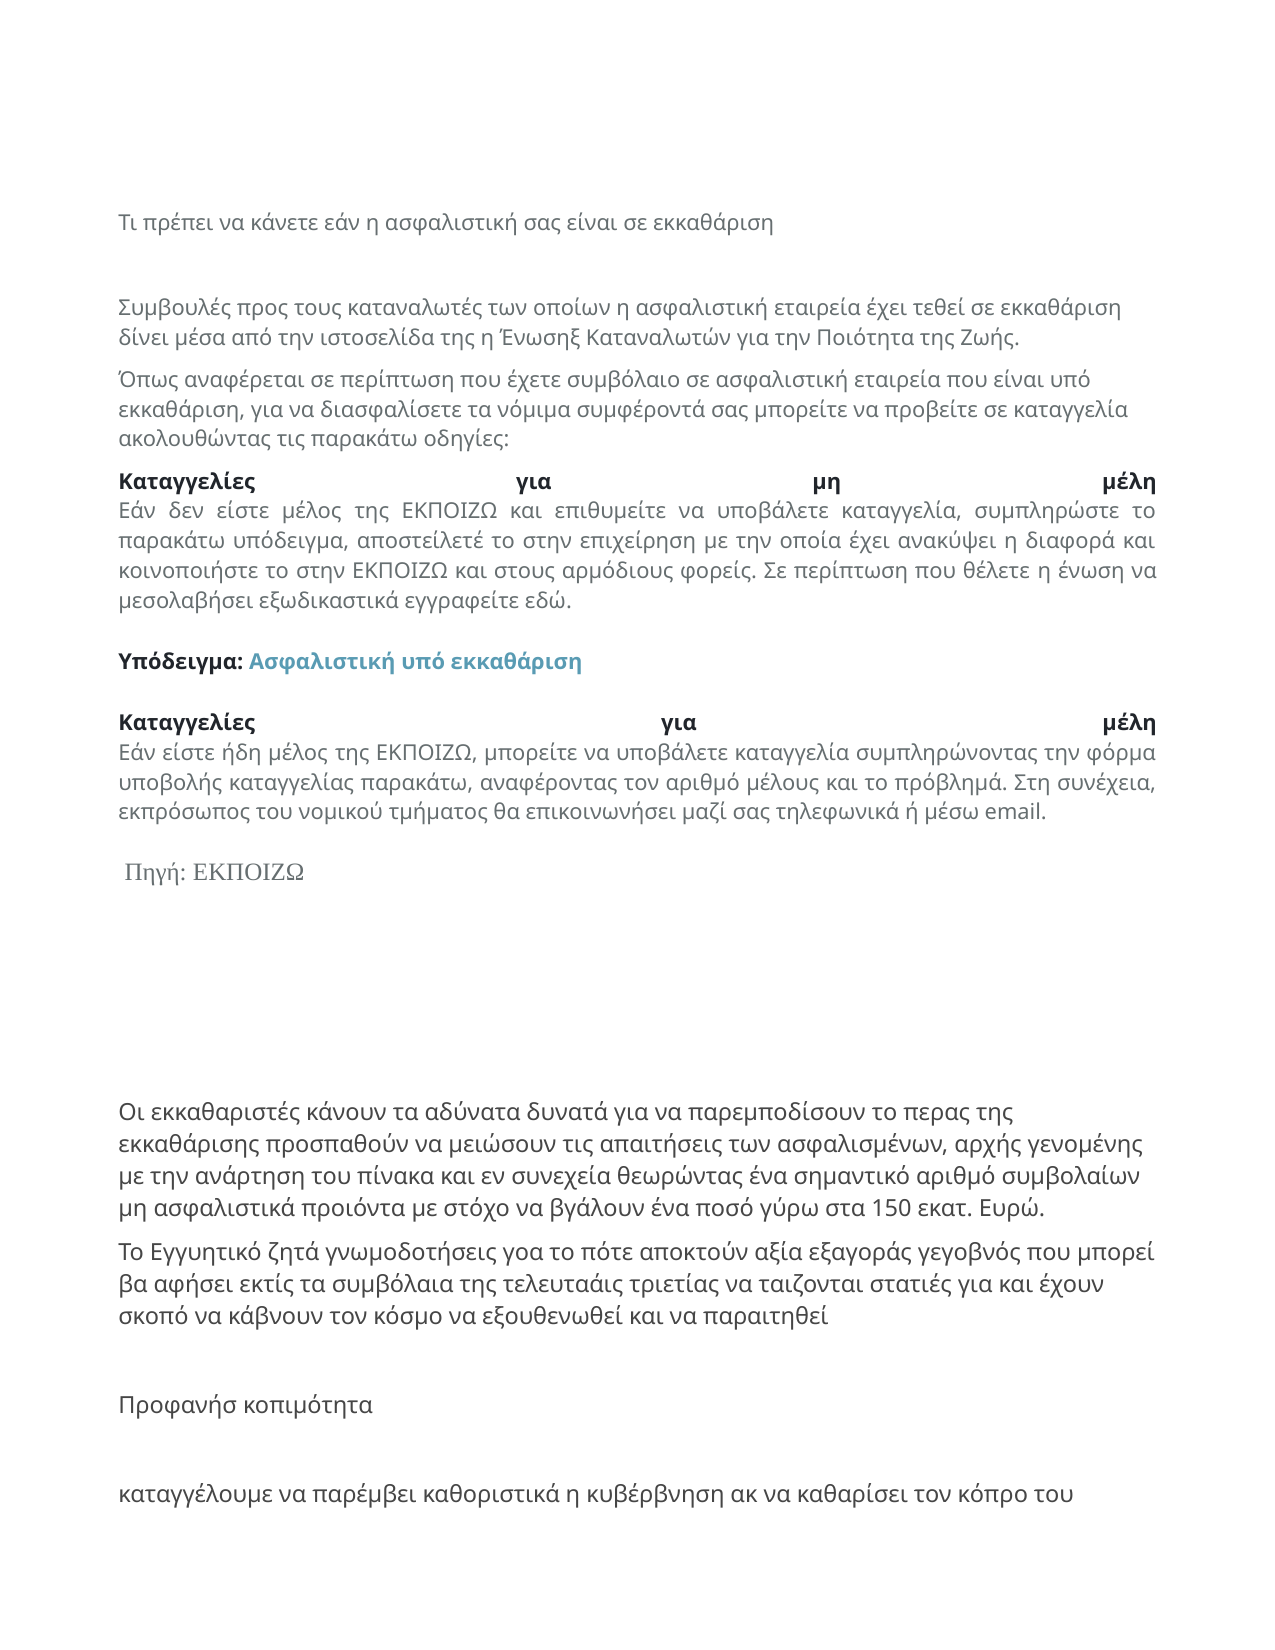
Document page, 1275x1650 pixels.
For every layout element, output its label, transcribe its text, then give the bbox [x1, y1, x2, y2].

text Προφανήσ κοπιμότητα [118, 1388, 1157, 1421]
text Τι πρέπει να κάνετε εάν η ασφαλιστική σας είναι σε εκκαθάριση [118, 207, 1157, 237]
text καταγγέλουμε να παρέμβει καθοριστικά η κυβέρβνηση ακ να καθαρίσει τον κόπρο του [118, 1477, 1157, 1509]
text Οι εκκαθαριστές κάνουν τα αδύνατα δυνατά για να παρεμποδίσουν το περας της εκκαθάρισης προσπαθούν να μειώσουν τις απαιτήσεις των ασφαλισμένων, αρχής γενομένης με την ανάρτηση του πίνακα και εν συνεχεία θεωρώντας ένα σημαντικό αριθμό συμβολαίων μη ασφαλιστικά προιόντα με στόχο να βγάλουν ένα ποσό γύρω στα 150 εκατ. Ευρώ. [118, 1095, 1157, 1223]
text Συμβουλές προς τους καταναλωτές των οποίων η ασφαλιστική εταιρεία έχει τεθεί σε εκκαθάριση δίνει μέσα από την ιστοσελίδα της η Ένωσηξ Καταναλωτών για την Ποιότητα της Ζωής. [118, 292, 1157, 351]
text Πηγή: ΕΚΠΟΙΖΩ [118, 857, 1157, 886]
text Καταγγελίες για μη μέλη Εάν δεν είστε μέλος της ΕΚΠΟΙΖΩ και επιθυμείτε να υποβάλετε καταγγελία, συμπληρώστε το παρακάτω υπόδειγμα, αποστείλετέ το στην επιχείρηση με την οποία έχει ανακύψει η διαφορά και κοινοποιήστε το στην ΕΚΠΟΙΖΩ και στους αρμόδιους φορείς. Σε περίπτωση που θέλετε η ένωση να μεσολαβήσει εξωδικαστικά εγγραφείτε εδώ. [118, 466, 1157, 614]
text Όπως αναφέρεται σε περίπτωση που έχετε συμβόλαιο σε ασφαλιστική εταιρεία που είναι υπό εκκαθάριση, για να διασφαλίσετε τα νόμιμα συμφέροντά σας μπορείτε να προβείτε σε καταγγελία ακολουθώντας τις παρακάτω οδηγίες: [118, 364, 1157, 453]
text Το Εγγυητικό ζητά γνωμοδοτήσεις γοα το πότε αποκτούν αξία εξαγοράς γεγοβνός που μπορεί βα αφήσει εκτίς τα συμβόλαια της τελευταάις τριετίας να ταιζονται στατιές για και έχουν σκοπό να κάβνουν τον κόσμο να εξουθενωθεί και να παραιτηθεί [118, 1236, 1157, 1332]
text Υπόδειγμα: Ασφαλιστική υπό εκκαθάριση [118, 646, 1157, 676]
text Καταγγελίες για μέλη Εάν είστε ήδη μέλος της ΕΚΠΟΙΖΩ, μπορείτε να υποβάλετε καταγγελία συμπληρώνοντας την φόρμα υποβολής καταγγελίας παρακάτω, αναφέροντας τον αριθμό μέλους και το πρόβλημά. Στη συνέχεια, εκπρόσωπος του νομικού τμήματος θα επικοινωνήσει μαζί σας τηλεφωνικά ή μέσω email. [118, 707, 1157, 826]
